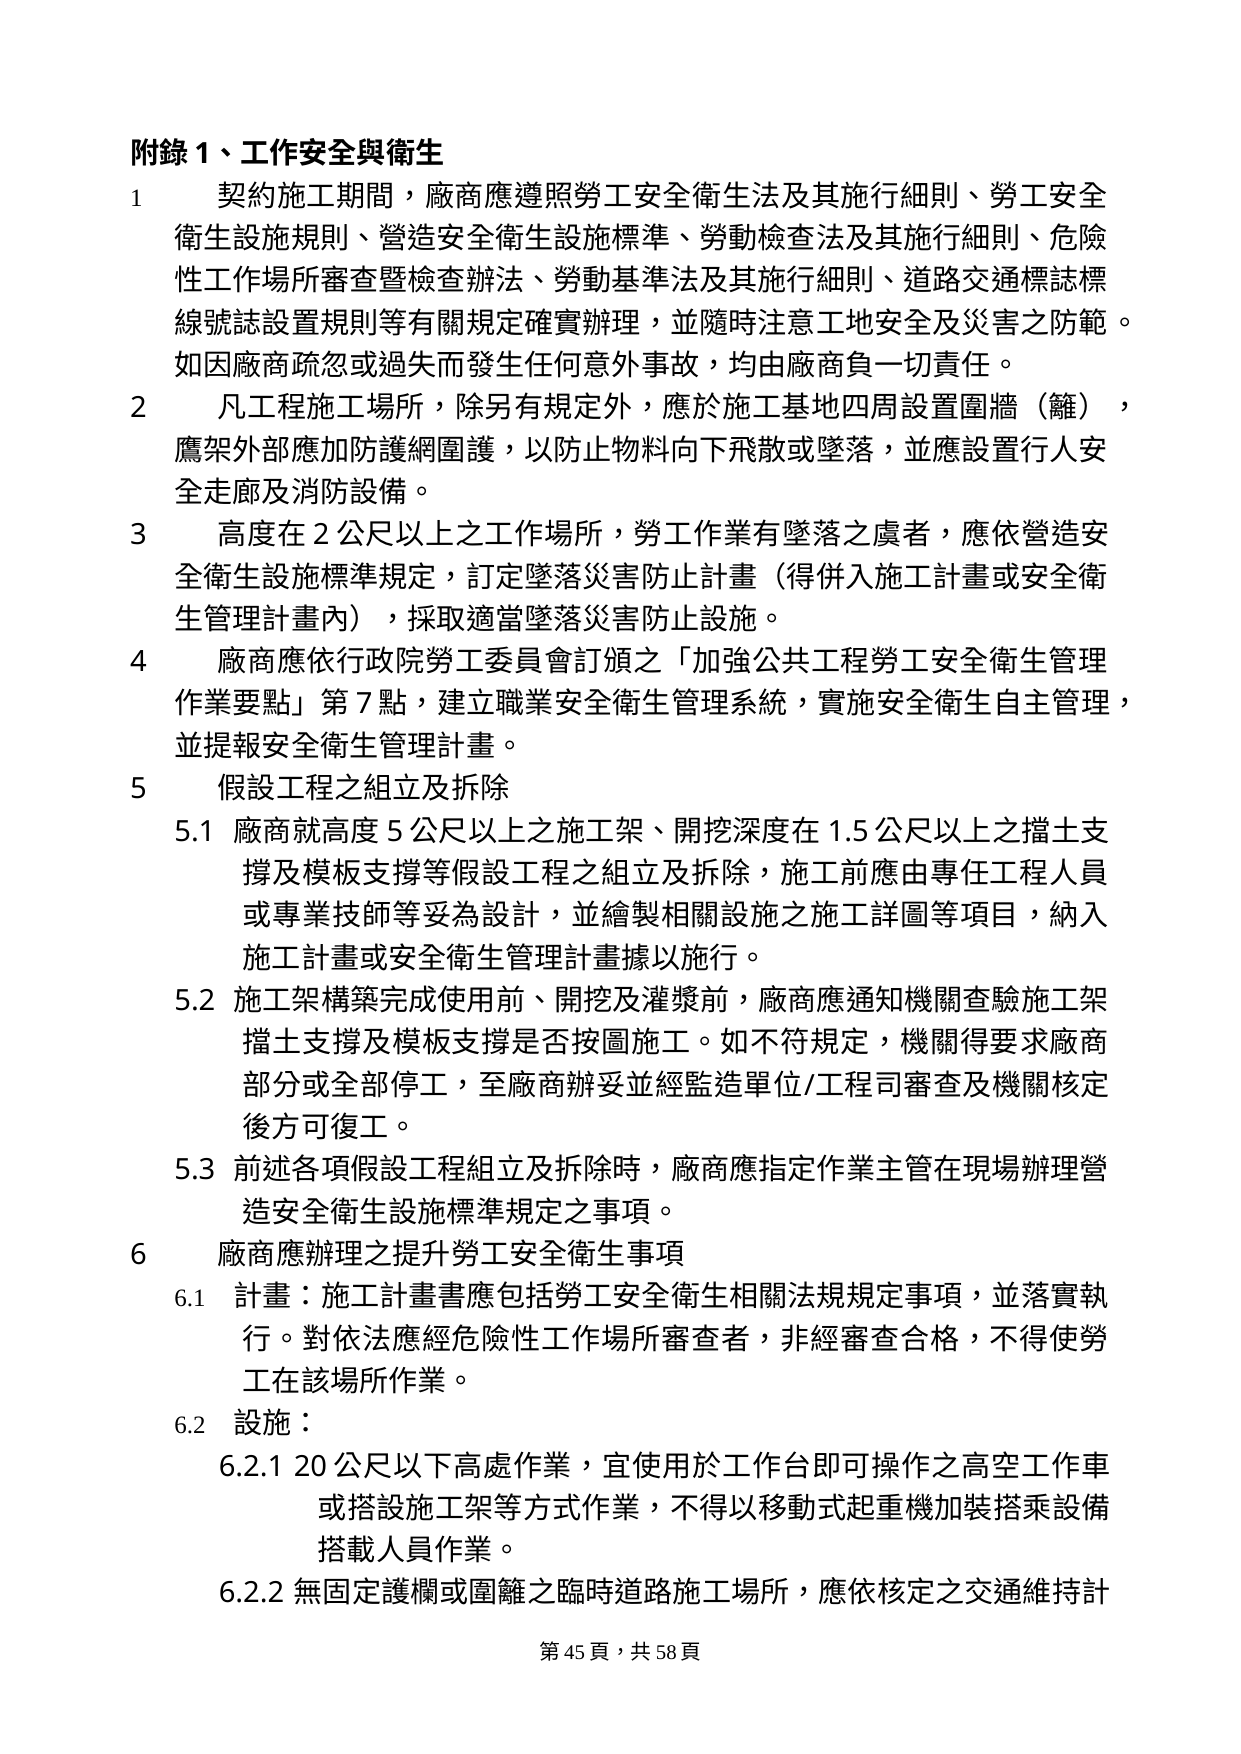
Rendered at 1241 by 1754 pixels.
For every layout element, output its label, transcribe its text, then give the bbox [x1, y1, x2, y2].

list 凡工程施工場所，除另有規定外，應於施工基地四周設置圍牆（籬），鷹架外部應加防護網圍護，以防止物料向下飛散或墜落，並應設置行人安全走廊及消防設備。 [130, 384, 1110, 511]
list 無固定護欄或圍籬之臨時道路施工場所，應依核定之交通維持計 [218, 1569, 1110, 1611]
text 附錄1、工作安全與衛生 [130, 130, 994, 172]
list 施工架構築完成使用前、開挖及灌漿前，廠商應通知機關查驗施工架、擋土支撐及模板支撐是否按圖施工。如不符規定，機關得要求廠商部分或全部停工，至廠商辦妥並經監造單位/工程司審查及機關核定後方可復工。 [174, 976, 1110, 1146]
list 設施： [174, 1400, 1110, 1442]
list 前述各項假設工程組立及拆除時，廠商應指定作業主管在現場辦理營造安全衛生設施標準規定之事項。 [174, 1146, 1110, 1231]
list 計畫：施工計畫書應包括勞工安全衛生相關法規規定事項，並落實執行。對依法應經危險性工作場所審查者，非經審查合格，不得使勞工在該場所作業。 [174, 1273, 1110, 1400]
list 廠商應依行政院勞工委員會訂頒之「加強公共工程勞工安全衛生管理作業要點」第7點，建立職業安全衛生管理系統，實施安全衛生自主管理，並提報安全衛生管理計畫。 [130, 638, 1110, 765]
list 高度在2公尺以上之工作場所，勞工作業有墜落之虞者，應依營造安全衛生設施標準規定，訂定墜落災害防止計畫（得併入施工計畫或安全衛生管理計畫內），採取適當墜落災害防止設施。 [130, 511, 1110, 638]
list 廠商就高度5公尺以上之施工架、開挖深度在1.5公尺以上之擋土支撐及模板支撐等假設工程之組立及拆除，施工前應由專任工程人員或專業技師等妥為設計，並繪製相關設施之施工詳圖等項目，納入施工計畫或安全衛生管理計畫據以施行。 [174, 807, 1110, 976]
list 廠商應辦理之提升勞工安全衛生事項 [130, 1231, 1110, 1273]
list 20公尺以下高處作業，宜使用於工作台即可操作之高空工作車或搭設施工架等方式作業，不得以移動式起重機加裝搭乘設備搭載人員作業。 [218, 1442, 1110, 1569]
list 契約施工期間，廠商應遵照勞工安全衛生法及其施行細則、勞工安全衛生設施規則、營造安全衛生設施標準、勞動檢查法及其施行細則、危險性工作場所審查暨檢查辦法、勞動基準法及其施行細則、道路交通標誌標線號誌設置規則等有關規定確實辦理，並隨時注意工地安全及災害之防範。如因廠商疏忽或過失而發生任何意外事故，均由廠商負一切責任。 [130, 172, 1110, 384]
list 假設工程之組立及拆除 [130, 765, 1110, 807]
